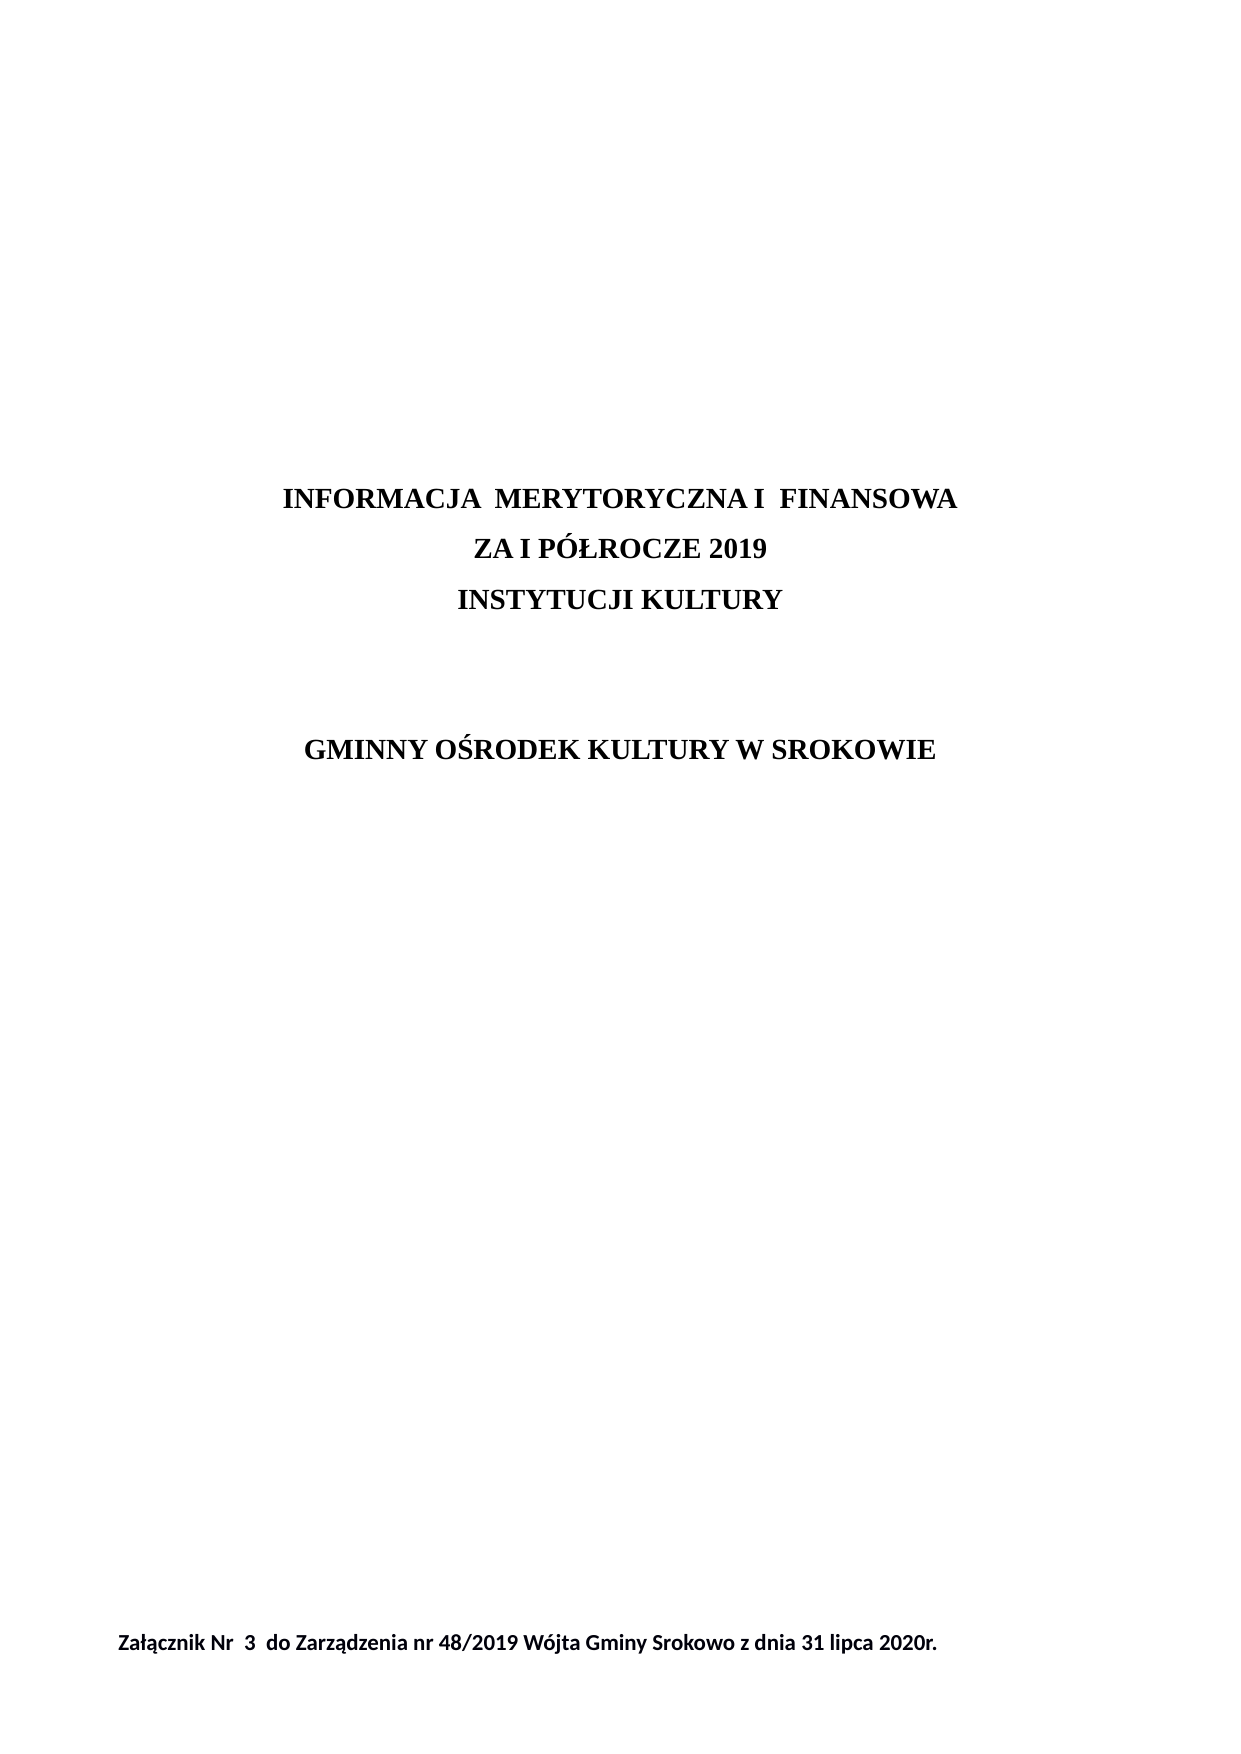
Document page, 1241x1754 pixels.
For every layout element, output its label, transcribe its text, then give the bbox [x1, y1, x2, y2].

text Załącznik Nr 3 do Zarządzenia nr 48/2019 Wójta Gminy Srokowo z dnia 31 lipca 2020r. [118, 1628, 1122, 1656]
text INFORMACJA MERYTORYCZNA I FINANSOWA [118, 481, 1122, 515]
text GMINNY OŚRODEK KULTURY W SROKOWIE [118, 732, 1122, 766]
text ZA I PÓŁROCZE 2019 [118, 532, 1122, 565]
text INSTYTUCJI KULTURY [118, 582, 1122, 615]
